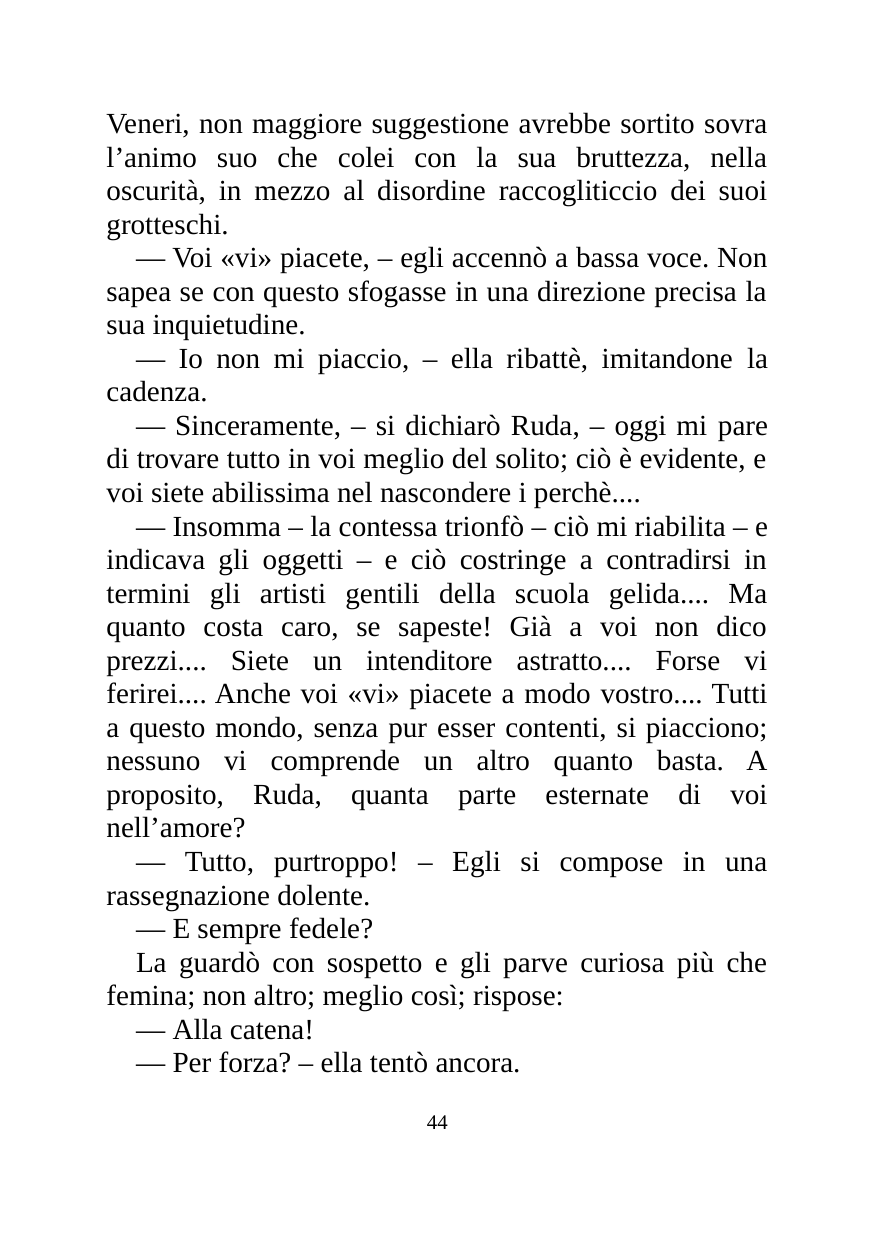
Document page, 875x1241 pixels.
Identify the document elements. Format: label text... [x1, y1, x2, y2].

text — Io non mi piaccio, – ella ribattè, imitandone la cadenza. [106, 341, 768, 408]
text La guardò con sospetto e gli parve curiosa più che femina; non altro; meglio così; rispose: [106, 945, 768, 1012]
text — Tutto, purtroppo! – Egli si compose in una rassegnazione dolente. [106, 844, 768, 911]
text Veneri, non maggiore suggestione avrebbe sortito sovra l’animo suo che colei con la sua bruttezza, nella oscurità, in mezzo al disordine raccogliticcio dei suoi grotteschi. [106, 106, 768, 240]
text — Per forza? – ella tentò ancora. [106, 1045, 768, 1079]
text — E sempre fedele? [106, 911, 768, 945]
text — Sinceramente, – si dichiarò Ruda, – oggi mi pare di trovare tutto in voi meglio del solito; ciò è evidente, e voi siete abilissima nel nascondere i perchè.... [106, 408, 768, 509]
text — Insomma – la contessa trionfò – ciò mi riabilita – e indicava gli oggetti – e ciò costringe a contradirsi in termini gli artisti gentili della scuola gelida.... Ma quanto costa caro, se sapeste! Già a voi non dico prezzi.... Siete un intenditore astratto.... Forse vi ferirei.... Anche voi «vi» piacete a modo vostro.... Tutti a questo mondo, senza pur esser contenti, si piacciono; nessuno vi comprende un altro quanto basta. A proposito, Ruda, quanta parte esternate di voi nell’amore? [106, 509, 768, 844]
text — Voi «vi» piacete, – egli accennò a bassa voce. Non sapea se con questo sfogasse in una direzione precisa la sua inquietudine. [106, 240, 768, 341]
text — Alla catena! [106, 1012, 768, 1045]
